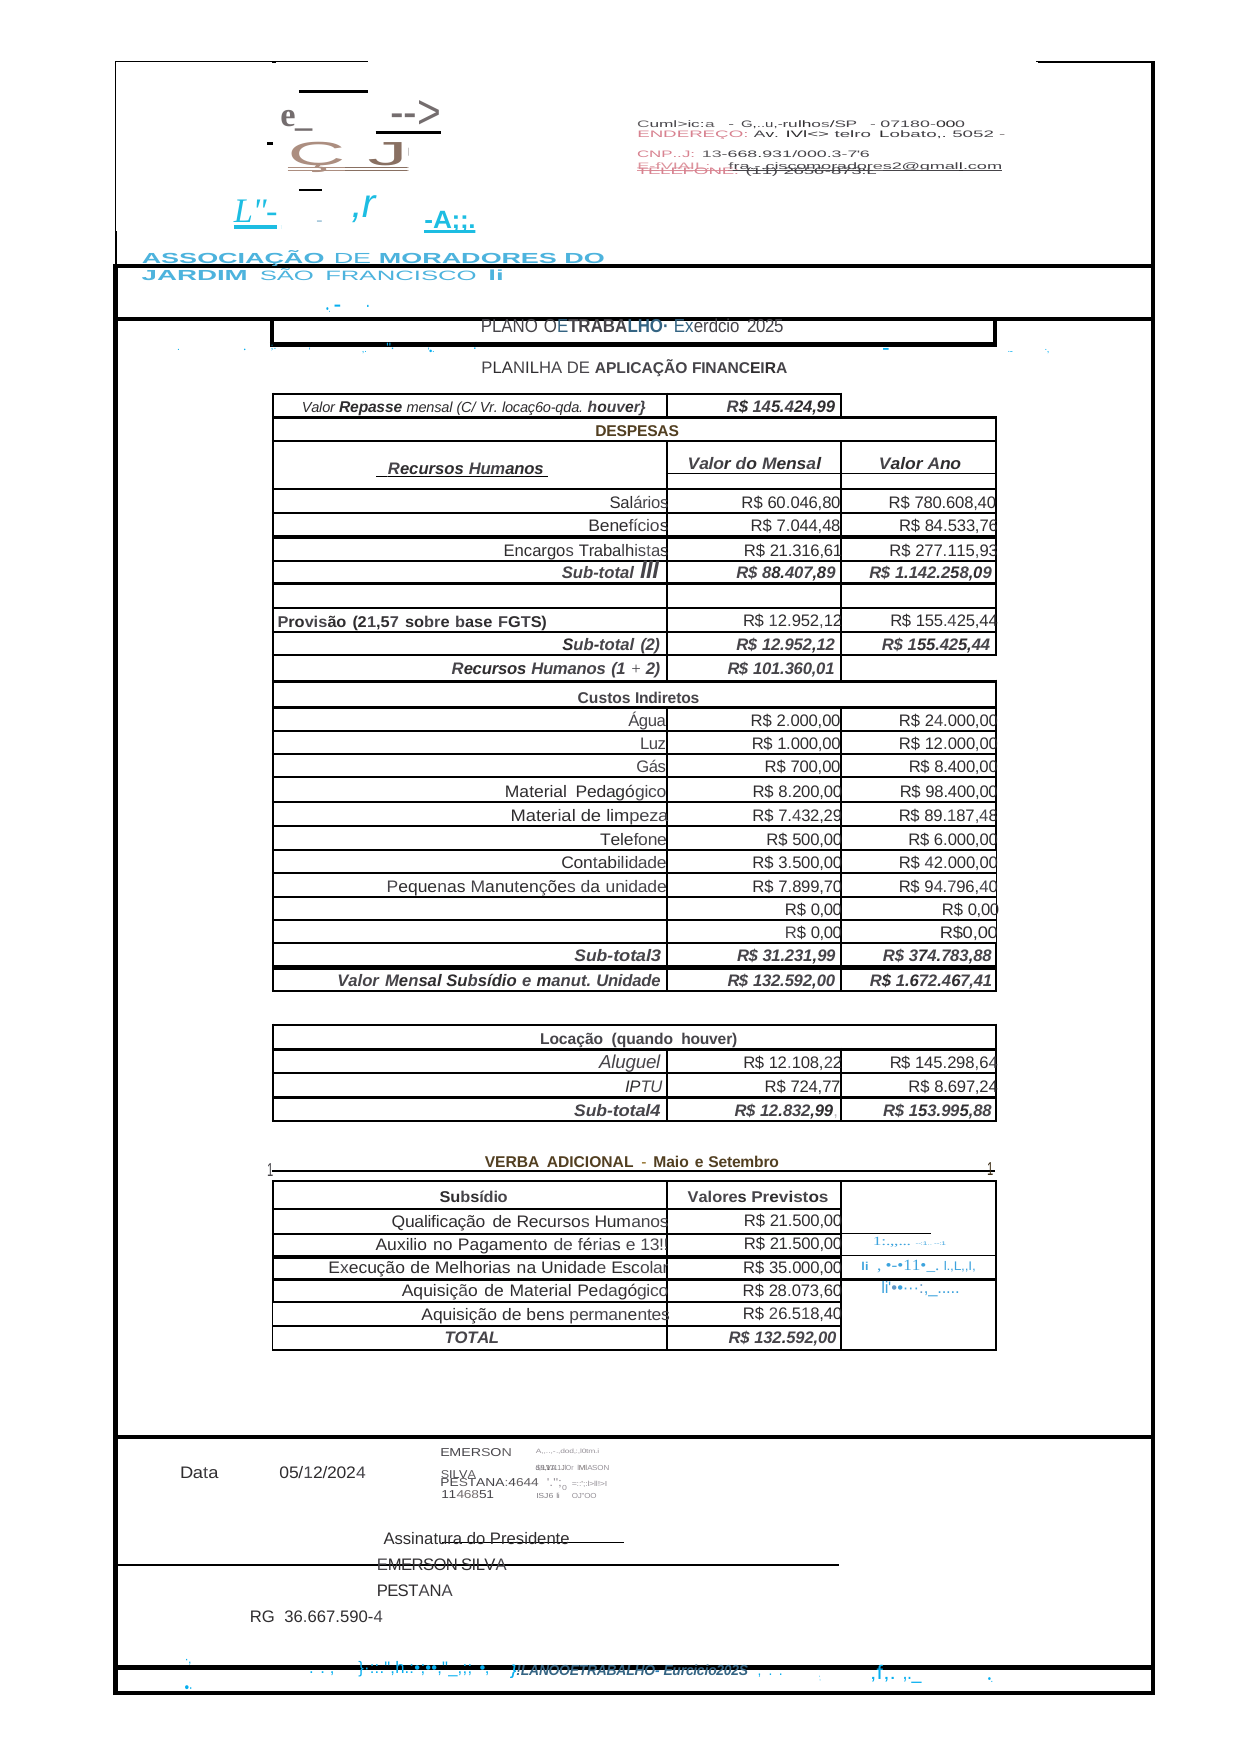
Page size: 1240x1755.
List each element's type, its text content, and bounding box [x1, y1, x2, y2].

table_cell R$ 7.044,48 [668, 514, 840, 535]
text e_ [129, 82, 313, 149]
table_cell Contabilidade [274, 851, 666, 872]
text PLANILHA DE APLICAÇÃO FINANCEIRA [481, 359, 1064, 377]
table_cell TOTAL [273, 1327, 666, 1348]
table_cell R$ 3.500,00 [668, 851, 840, 872]
table_cell R$ 153.995,88 [842, 1099, 995, 1120]
table_cell Água [274, 709, 666, 730]
table_cell R$ 21.500,00 [668, 1210, 840, 1232]
subtitle Assinatura do Presidente EMERSON SILVA PESTANA [377, 1566, 584, 1600]
table_cell Sub-total lll [274, 562, 666, 582]
text E-fVIAIL: fra.-.ciscomoradores2@gmall.com [637, 161, 1064, 172]
table_cell [274, 921, 666, 942]
subtitle Assinatura do Presidente EMERSON SILVA PESTANA [377, 1529, 584, 1564]
text [819, 1661, 1064, 1665]
table_cell R$ 1.000,00 [668, 732, 840, 753]
table_cell R$ 28.073,60 [668, 1281, 840, 1301]
table_cell R$ 0,00 [842, 898, 996, 919]
table_cell R$ 12.952,12 [668, 633, 840, 654]
table_cell R$ 12.952,12 [668, 609, 840, 631]
text ·, . . , }·::.",h.:•;••,"_,;; •, }!LANOOETRABALHO- Eurcicio202S , . . •· [184, 1651, 792, 1665]
text L"- [129, 191, 281, 230]
table_cell R$ 8.697,24 [842, 1074, 995, 1096]
table_header Subsídio [274, 1182, 666, 1208]
table_cell R$ 155.425,44 [842, 633, 995, 654]
table_cell R$ 24.000,00 [842, 709, 995, 730]
table_cell R$ 94.796,40 [842, 874, 996, 896]
table_cell [842, 474, 995, 488]
table_cell R$ 780.608,40 [842, 490, 995, 512]
table_cell Qualificação de Recursos Humanos [274, 1210, 666, 1232]
table_cell R$ 88.407,89 [668, 562, 840, 582]
table_cell R$ 26.518,40 [668, 1303, 840, 1324]
table_cell 1:.,,... --:1.. --:1 [842, 1233, 995, 1255]
table_cell R$0,00 [842, 921, 996, 942]
table_cell [842, 585, 995, 607]
table_cell Sub-total (2) [274, 633, 666, 654]
table_header Locação (quando houver) [274, 1026, 995, 1048]
table_cell R$ 7.432,29 [668, 803, 840, 825]
table_cell R$ 12.000,00 [842, 732, 995, 753]
table_cell R$ 12.108,22 [668, 1051, 840, 1072]
text Data 05/12/2024 SILVA d,9,1111JlOr lMlASON [180, 1456, 1064, 1474]
table_cell R$ 500,00 [668, 827, 840, 848]
table_cell Aluguel [274, 1051, 666, 1072]
table_cell R$ 21.500,00 [668, 1235, 840, 1255]
table_header Valor Repasse mensal (C/ Vr. locaç6o-qda. houver} [274, 395, 666, 416]
table_cell R$ 155.425,44 [842, 609, 995, 631]
table_cell Provisão (21,57 sobre base FGTS) [274, 609, 666, 631]
table_header [842, 393, 996, 416]
table_cell Custos Indiretos [274, 683, 995, 706]
text ·, . . , }·::.",h.:•;••,"_,;; •, }!LANOOETRABALHO- Eurcicio202S , . . •· [184, 1670, 792, 1691]
table_cell Valor Ano [842, 442, 995, 473]
table_cell Recursos Humanos (1 + 2) [274, 656, 666, 679]
table_cell Valor do Mensal [668, 442, 840, 473]
table_cell Valor Mensal Subsídio e manut. Unidade [274, 970, 666, 990]
table_cell DESPESAS [274, 419, 995, 440]
text ASSOCIAÇÃO DE MORADORES DO JARDIM SÃO FRANCISCO li [141, 249, 709, 264]
table_cell R$ 21.316,61 [668, 539, 840, 560]
table_cell R$ 7.899,70 [668, 874, 840, 896]
text ASSOCIAÇÃO DE MORADORES DO JARDIM SÃO FRANCISCO li [141, 268, 709, 283]
table_cell IPTU [274, 1074, 666, 1096]
table_cell [668, 474, 840, 488]
table_header [931, 1182, 995, 1232]
table_header [842, 1182, 931, 1232]
table_cell [668, 585, 840, 607]
text PLANO OETRABALHO· Exerdcio 2025 [481, 321, 993, 336]
text Ç J [287, 136, 408, 167]
table_cell R$ 6.000,00 [842, 827, 995, 848]
table_cell R$ 101.360,01 [668, 656, 840, 679]
table_cell Encargos Trabalhistas [274, 539, 666, 560]
table_cell R$ 89.187,48 [842, 803, 995, 825]
table_cell [274, 585, 666, 607]
table_cell R$ 42.000,00 [842, 851, 996, 872]
table_cell Aquisição de bens permanentes [273, 1303, 666, 1324]
table_cell Material de limpeza [274, 803, 666, 825]
table_cell li'••···:,_..... [842, 1281, 995, 1348]
table_cell R$ 1.672.467,41 [842, 970, 995, 990]
table_cell [842, 656, 996, 679]
text [997, 321, 1064, 336]
table_cell Sub-total4 [274, 1099, 666, 1120]
table_cell Salários [274, 490, 666, 512]
table_cell R$ 0,00 [668, 898, 840, 919]
table_cell [274, 898, 666, 919]
table_cell R$ 12.832,99, [668, 1099, 840, 1120]
table_cell Aquisição de Material Pedagógico [274, 1281, 666, 1301]
table_cell R$ 700,00 [668, 755, 840, 776]
text ,r -A;;. [351, 191, 1064, 238]
text - ENDEREÇO: Av. IVl<> telro Lobato,. 5052 - .Jd. [368, 42, 1036, 161]
table_cell R$ 31.231,99 [668, 944, 840, 965]
table_cell R$ 724,77 [668, 1074, 840, 1096]
table_cell R$ 98.400,00 [842, 778, 995, 801]
text . . ;. ' ,. "· '•· . - ·- ·, [177, 336, 1064, 359]
table_cell R$ 35.000,00 [668, 1259, 840, 1278]
text --> Cuml>ic:a - G,..u,-rulhos/SP - 07180-000 [1036, 91, 1064, 138]
table_cell R$ 60.046,80 [668, 490, 840, 512]
text - [316, 208, 323, 231]
table_cell R$ 8.200,00 [668, 778, 840, 801]
table_cell Gás [274, 755, 666, 776]
table_cell Benefícios [274, 514, 666, 535]
table_cell Sub-total3 [274, 944, 666, 965]
table_cell R$ 1.142.258,09 [842, 562, 995, 582]
table_cell R$ 374.783,88 [842, 944, 995, 965]
table_cell Execução de Melhorias na Unidade Escolar [274, 1259, 666, 1278]
text EMERSON A,,..,-.,dod,:,l0tm.i [440, 1444, 1064, 1456]
table_cell Telefone [274, 827, 666, 848]
table_cell Material Pedagógico [274, 778, 666, 801]
table_cell Luz [274, 732, 666, 753]
table_cell R$ 145.298,64 [842, 1051, 995, 1072]
text ', ,f,. ,._ •. [819, 1670, 1064, 1684]
text PESTANA:4644 '.";0 =::';:l>ll!>I [440, 1474, 1064, 1489]
text •. - . [326, 287, 1064, 317]
table_cell R$ 132.592,00 [668, 970, 840, 990]
text RG 36.667.590-4 [249, 1607, 1064, 1626]
table_cell R$ 2.000,00 [668, 709, 840, 730]
text 1146851 ISJ6 li OJ"OO [441, 1489, 1064, 1501]
text 1 VERBA ADICIONAL - Maio e Setembro 1 [267, 1150, 1064, 1180]
table_cell Recursos Humanos [274, 442, 666, 488]
table_cell R$ 277.115,93 [842, 539, 995, 560]
table_cell R$ 8.400,00 [842, 755, 995, 776]
table_cell Pequenas Manutenções da unidade [274, 874, 666, 896]
table_cell li , •-•11•_. l.,L,,I, [842, 1256, 995, 1278]
table_cell R$ 132.592,00 [668, 1327, 840, 1348]
table_header Valores Previstos [668, 1182, 840, 1208]
table_header R$ 145.424,99 [668, 395, 840, 416]
table_cell R$ 84.533,76 [842, 514, 995, 535]
table_cell Auxilio no Pagamento de férias e 13!! [274, 1235, 666, 1255]
table_cell R$ 0,00 [668, 921, 840, 942]
